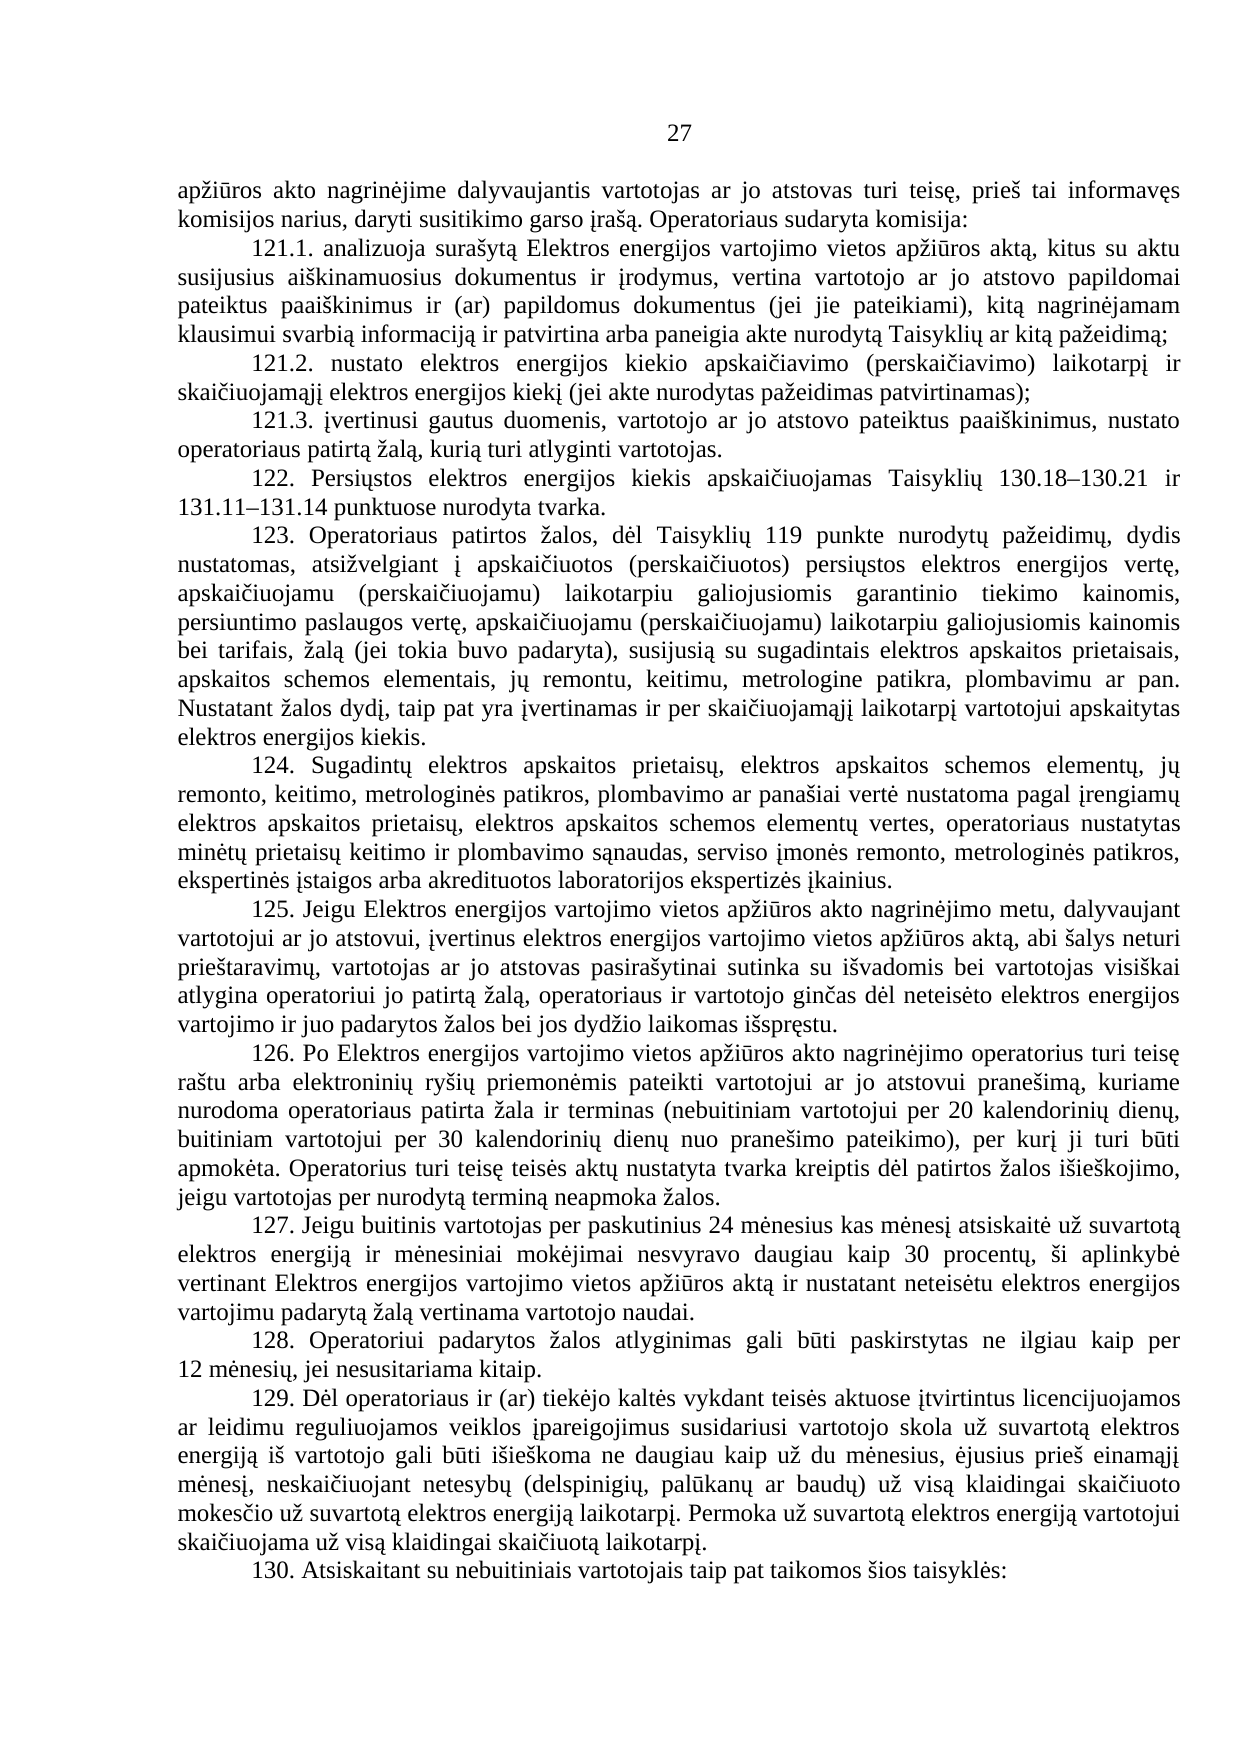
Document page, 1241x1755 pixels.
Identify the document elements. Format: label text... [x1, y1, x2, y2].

text 124. Sugadintų elektros apskaitos prietaisų, elektros apskaitos schemos elementų, jų remonto, keitimo, metrologinės patikros, plombavimo ar panašiai vertė nustatoma pagal įrengiamų elektros apskaitos prietaisų, elektros apskaitos schemos elementų vertes, operatoriaus nustatytas minėtų prietaisų keitimo ir plombavimo sąnaudas, serviso įmonės remonto, metrologinės patikros, ekspertinės įstaigos arba akredituotos laboratorijos ekspertizės įkainius. [177, 751, 1181, 894]
text 121.2. nustato elektros energijos kiekio apskaičiavimo (perskaičiavimo) laikotarpį ir skaičiuojamąjį elektros energijos kiekį (jei akte nurodytas pažeidimas patvirtinamas); [177, 348, 1181, 406]
text 123. Operatoriaus patirtos žalos, dėl Taisyklių 119 punkte nurodytų pažeidimų, dydis nustatomas, atsižvelgiant į apskaičiuotos (perskaičiuotos) persiųstos elektros energijos vertę, apskaičiuojamu (perskaičiuojamu) laikotarpiu galiojusiomis garantinio tiekimo kainomis, persiuntimo paslaugos vertę, apskaičiuojamu (perskaičiuojamu) laikotarpiu galiojusiomis kainomis bei tarifais, žalą (jei tokia buvo padaryta), susijusią su sugadintais elektros apskaitos prietaisais, apskaitos schemos elementais, jų remontu, keitimu, metrologine patikra, plombavimu ar pan. Nustatant žalos dydį, taip pat yra įvertinamas ir per skaičiuojamąjį laikotarpį vartotojui apskaitytas elektros energijos kiekis. [177, 521, 1181, 751]
text 130. Atsiskaitant su nebuitiniais vartotojais taip pat taikomos šios taisyklės: [177, 1556, 1181, 1584]
text 127. Jeigu buitinis vartotojas per paskutinius 24 mėnesius kas mėnesį atsiskaitė už suvartotą elektros energiją ir mėnesiniai mokėjimai nesvyravo daugiau kaip 30 procentų, ši aplinkybė vertinant Elektros energijos vartojimo vietos apžiūros aktą ir nustatant neteisėtu elektros energijos vartojimu padarytą žalą vertinama vartotojo naudai. [177, 1211, 1181, 1326]
text 128. Operatoriui padarytos žalos atlyginimas gali būti paskirstytas ne ilgiau kaip per 12 mėnesių, jei nesusitariama kitaip. [177, 1326, 1181, 1383]
text 122. Persiųstos elektros energijos kiekis apskaičiuojamas Taisyklių 130.18–130.21 ir 131.11–131.14 punktuose nurodyta tvarka. [177, 463, 1181, 521]
text 125. Jeigu Elektros energijos vartojimo vietos apžiūros akto nagrinėjimo metu, dalyvaujant vartotojui ar jo atstovui, įvertinus elektros energijos vartojimo vietos apžiūros aktą, abi šalys neturi prieštaravimų, vartotojas ar jo atstovas pasirašytinai sutinka su išvadomis bei vartotojas visiškai atlygina operatoriui jo patirtą žalą, operatoriaus ir vartotojo ginčas dėl neteisėto elektros energijos vartojimo ir juo padarytos žalos bei jos dydžio laikomas išspręstu. [177, 894, 1181, 1038]
text 126. Po Elektros energijos vartojimo vietos apžiūros akto nagrinėjimo operatorius turi teisę raštu arba elektroninių ryšių priemonėmis pateikti vartotojui ar jo atstovui pranešimą, kuriame nurodoma operatoriaus patirta žala ir terminas (nebuitiniam vartotojui per 20 kalendorinių dienų, buitiniam vartotojui per 30 kalendorinių dienų nuo pranešimo pateikimo), per kurį ji turi būti apmokėta. Operatorius turi teisę teisės aktų nustatyta tvarka kreiptis dėl patirtos žalos išieškojimo, jeigu vartotojas per nurodytą terminą neapmoka žalos. [177, 1038, 1181, 1211]
text 129. Dėl operatoriaus ir (ar) tiekėjo kaltės vykdant teisės aktuose įtvirtintus licencijuojamos ar leidimu reguliuojamos veiklos įpareigojimus susidariusi vartotojo skola už suvartotą elektros energiją iš vartotojo gali būti išieškoma ne daugiau kaip už du mėnesius, ėjusius prieš einamąjį mėnesį, neskaičiuojant netesybų (delspinigių, palūkanų ar baudų) už visą klaidingai skaičiuoto mokesčio už suvartotą elektros energiją laikotarpį. Permoka už suvartotą elektros energiją vartotojui skaičiuojama už visą klaidingai skaičiuotą laikotarpį. [177, 1383, 1181, 1556]
text 121.3. įvertinusi gautus duomenis, vartotojo ar jo atstovo pateiktus paaiškinimus, nustato operatoriaus patirtą žalą, kurią turi atlyginti vartotojas. [177, 406, 1181, 463]
text 121.1. analizuoja surašytą Elektros energijos vartojimo vietos apžiūros aktą, kitus su aktu susijusius aiškinamuosius dokumentus ir įrodymus, vertina vartotojo ar jo atstovo papildomai pateiktus paaiškinimus ir (ar) papildomus dokumentus (jei jie pateikiami), kitą nagrinėjamam klausimui svarbią informaciją ir patvirtina arba paneigia akte nurodytą Taisyklių ar kitą pažeidimą; [177, 233, 1181, 348]
text apžiūros akto nagrinėjime dalyvaujantis vartotojas ar jo atstovas turi teisę, prieš tai informavęs komisijos narius, daryti susitikimo garso įrašą. Operatoriaus sudaryta komisija: [177, 176, 1181, 233]
